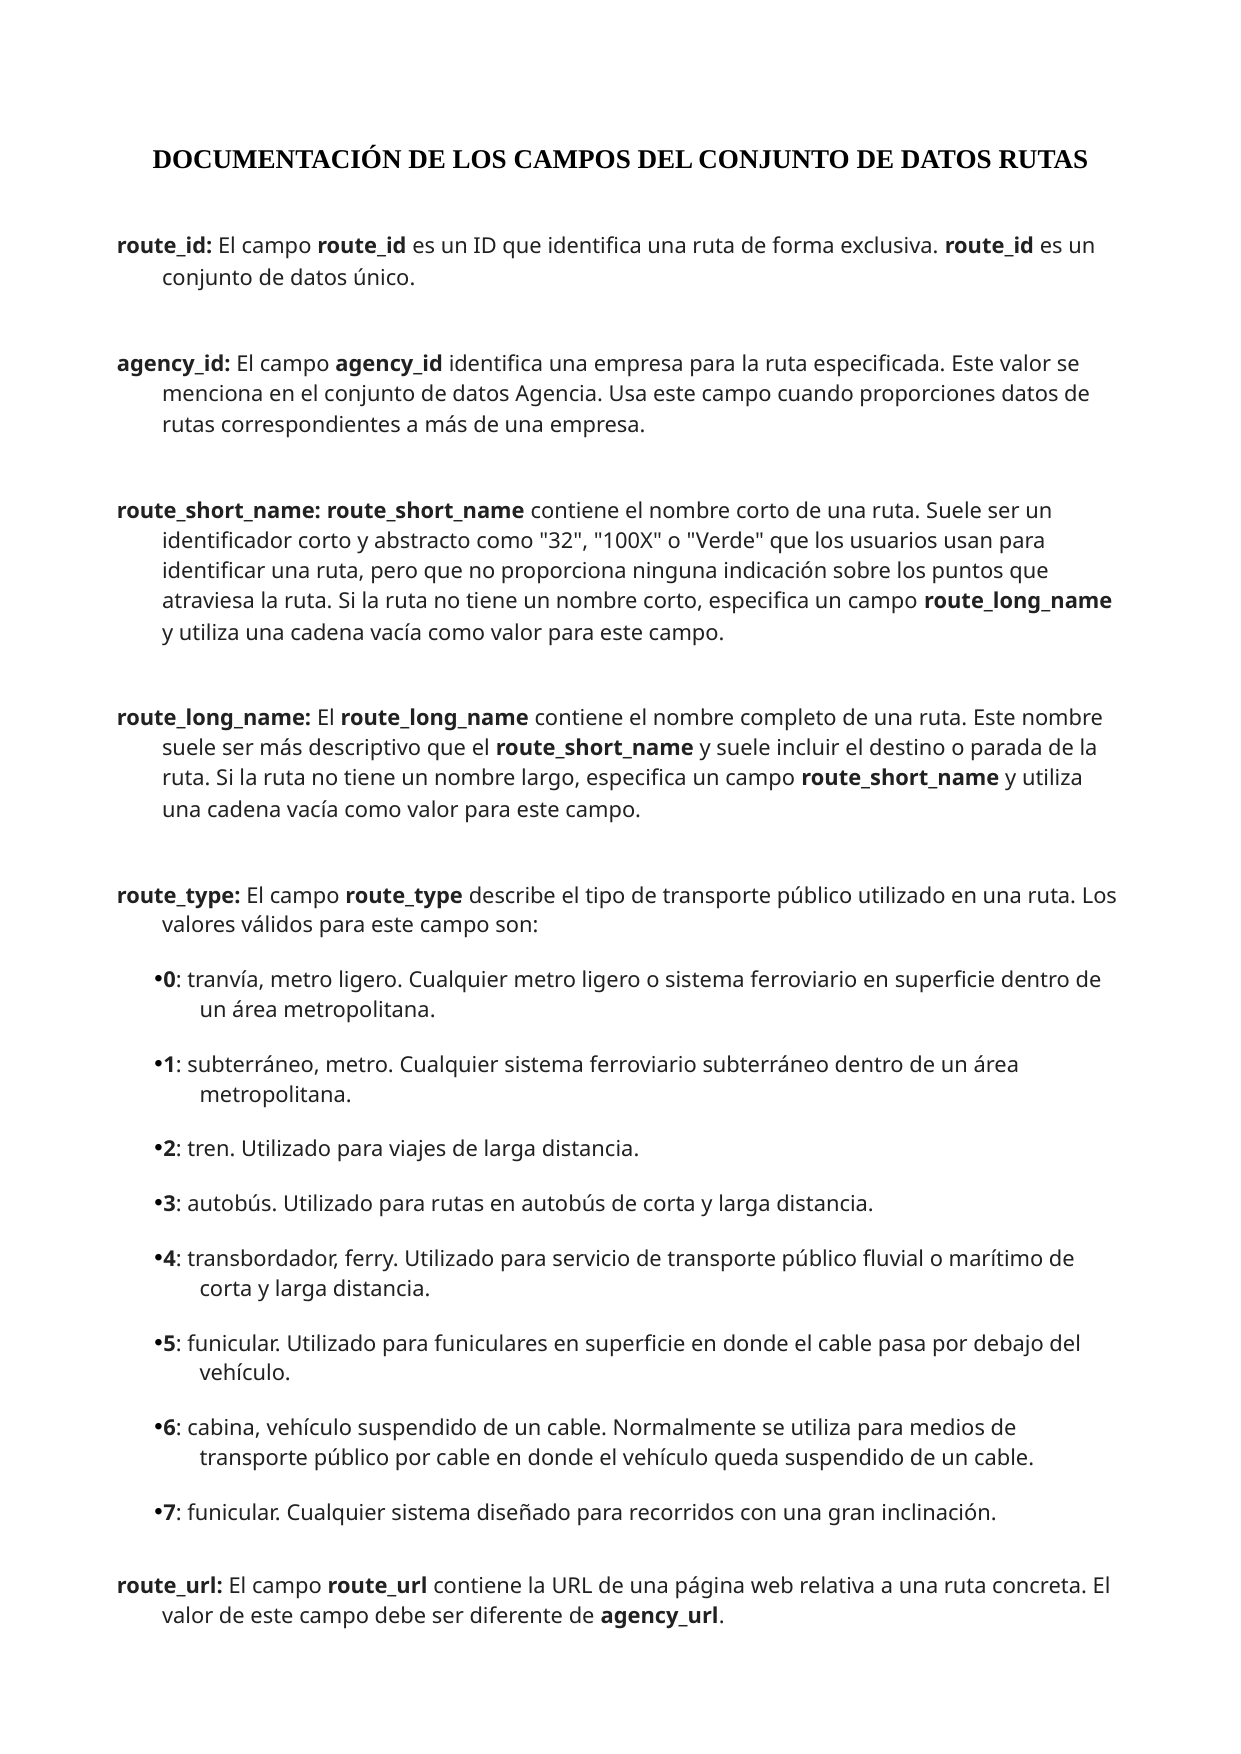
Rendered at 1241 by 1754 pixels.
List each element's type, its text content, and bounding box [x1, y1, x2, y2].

text agency_id: El campo agency_id identifica una empresa para la ruta especificada. Este valor se menciona en el conjunto de datos Agencia. Usa este campo cuando proporciones datos de rutas correspondientes a más de una empresa. [117, 348, 1123, 439]
text route_short_name: route_short_name contiene el nombre corto de una ruta. Suele ser un identificador corto y abstracto como "32", "100X" o "Verde" que los usuarios usan para identificar una ruta, pero que no proporciona ninguna indicación sobre los puntos que atraviesa la ruta. Si la ruta no tiene un nombre corto, especifica un campo route_long_name y utiliza una cadena vacía como valor para este campo. [117, 495, 1123, 646]
list 2: tren. Utilizado para viajes de larga distancia. [117, 1133, 1123, 1163]
list 1: subterráneo, metro. Cualquier sistema ferroviario subterráneo dentro de un área metropolitana. [117, 1049, 1123, 1108]
list 6: cabina, vehículo suspendido de un cable. Normalmente se utiliza para medios de transporte público por cable en donde el vehículo queda suspendido de un cable. [117, 1412, 1123, 1472]
list 0: tranvía, metro ligero. Cualquier metro ligero o sistema ferroviario en superficie dentro de un área metropolitana. [117, 964, 1123, 1024]
subtitle DOCUMENTACIÓN DE LOS CAMPOS DEL CONJUNTO DE DATOS RUTAS [118, 143, 1123, 174]
list 7: funicular. Cualquier sistema diseñado para recorridos con una gran inclinación. [117, 1497, 1123, 1526]
text route_id: El campo route_id es un ID que identifica una ruta de forma exclusiva. route_id es un conjunto de datos único. [117, 230, 1123, 292]
text route_long_name: El route_long_name contiene el nombre completo de una ruta. Este nombre suele ser más descriptivo que el route_short_name y suele incluir el destino o parada de la ruta. Si la ruta no tiene un nombre largo, especifica un campo route_short_name y utiliza una cadena vacía como valor para este campo. [117, 702, 1123, 823]
list 5: funicular. Utilizado para funiculares en superficie en donde el cable pasa por debajo del vehículo. [117, 1327, 1123, 1387]
text route_type: El campo route_type describe el tipo de transporte público utilizado en una ruta. Los valores válidos para este campo son: [117, 879, 1123, 939]
list 4: transbordador, ferry. Utilizado para servicio de transporte público fluvial o marítimo de corta y larga distancia. [117, 1243, 1123, 1302]
list 3: autobús. Utilizado para rutas en autobús de corta y larga distancia. [117, 1188, 1123, 1218]
text route_url: El campo route_url contiene la URL de una página web relativa a una ruta concreta. El valor de este campo debe ser diferente de agency_url. [117, 1570, 1123, 1630]
